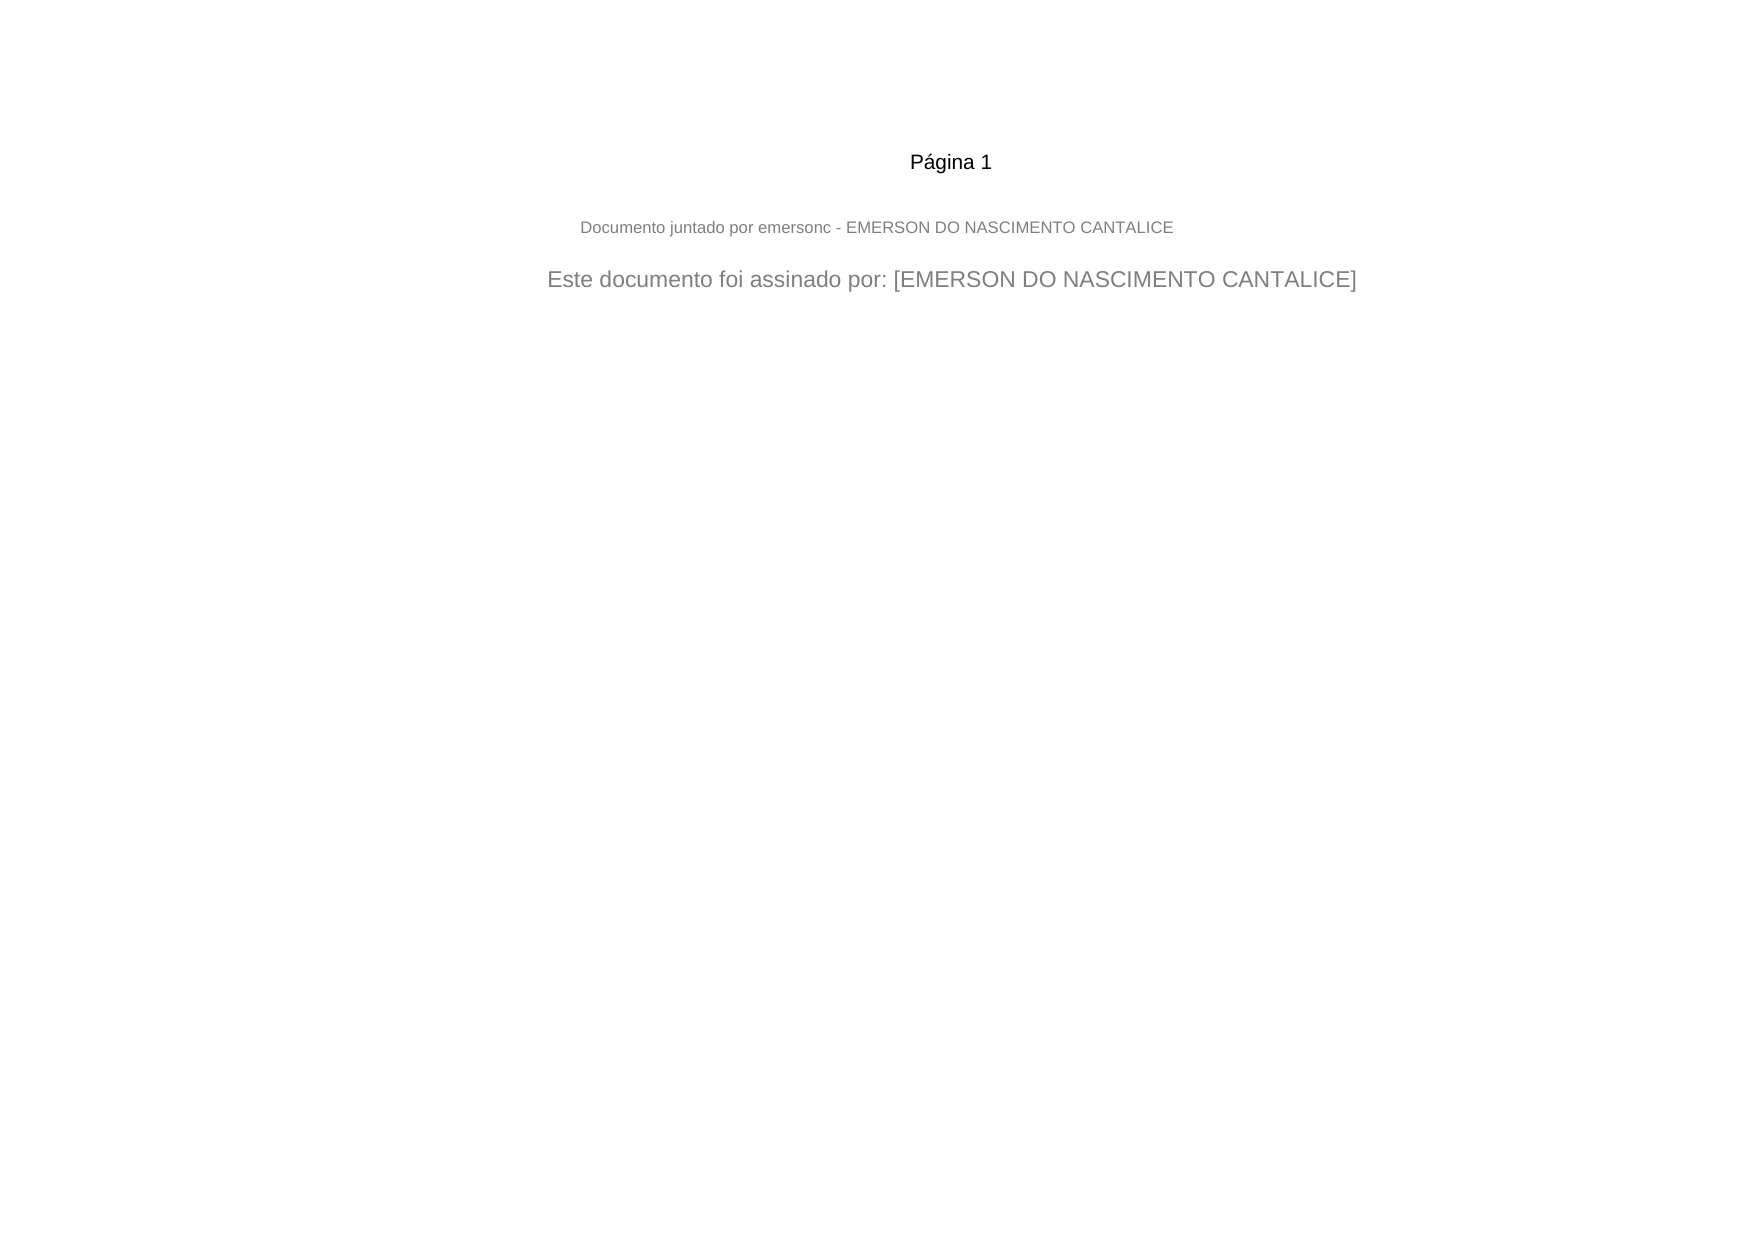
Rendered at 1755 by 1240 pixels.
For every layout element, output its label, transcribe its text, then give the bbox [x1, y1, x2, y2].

subtitle Este documento foi assinado por: [EMERSON DO NASCIMENTO CANTALICE] [547, 266, 1633, 293]
text Documento juntado por emersonc - EMERSON DO NASCIMENTO CANTALICE [580, 217, 1633, 237]
text Página 1 [269, 150, 1633, 174]
